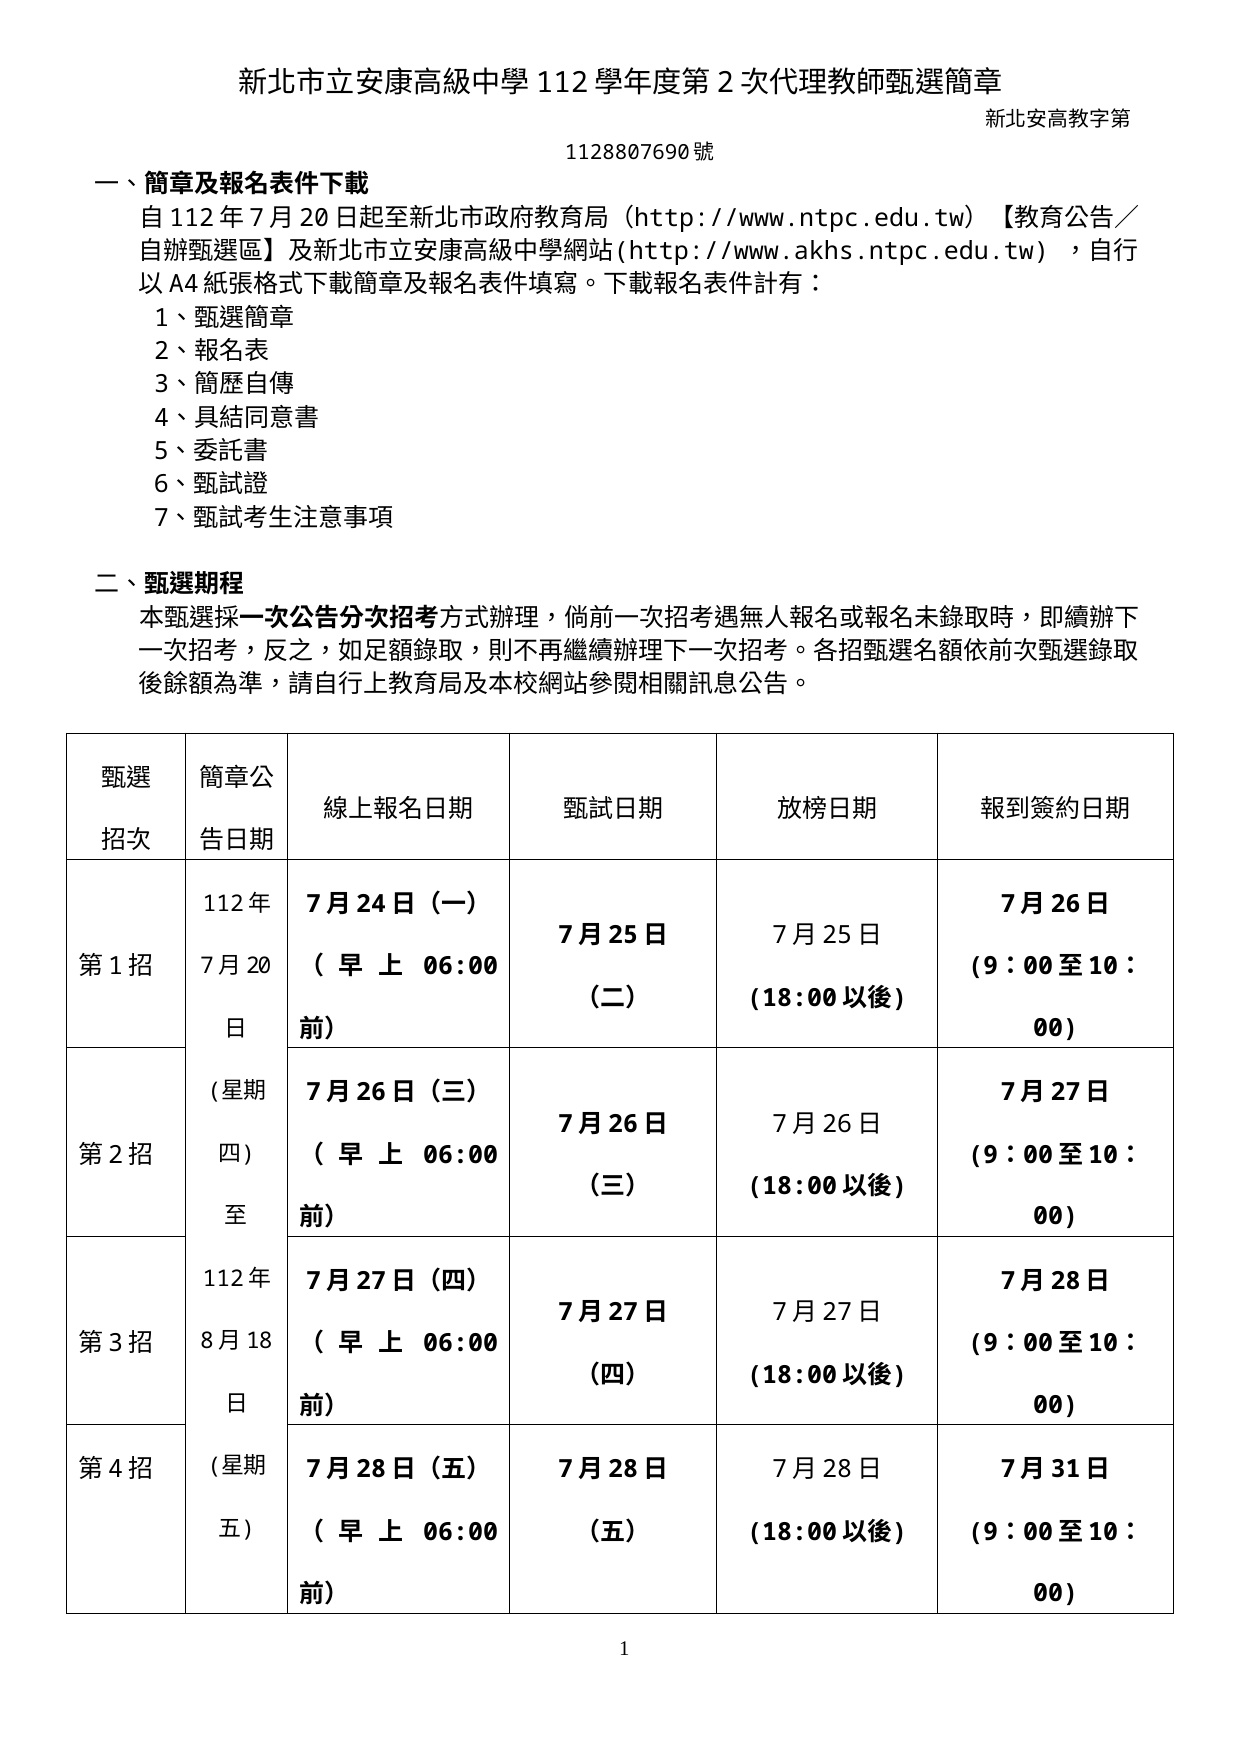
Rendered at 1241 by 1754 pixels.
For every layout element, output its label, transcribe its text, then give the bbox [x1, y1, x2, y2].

table_cell 第4招 [67, 1425, 185, 1613]
text 2、報名表 [139, 333, 1146, 366]
table_header 報到簽約日期 [938, 734, 1173, 859]
table_cell 7月27日 (18:00以後) [717, 1237, 937, 1424]
text 5、委託書 [153, 433, 1146, 466]
table_cell 7月27日（四） （早上06:00前） [288, 1237, 509, 1424]
table_header 簡章公告日期 [186, 734, 287, 859]
table_cell 7月28日（五） [510, 1425, 716, 1613]
table_header 甄選 招次 [67, 734, 185, 859]
table_cell 7月25日 (18:00以後) [717, 860, 937, 1047]
text 新北安高教字第1128807690號 [94, 99, 1146, 166]
table_cell 7月26日（三） （早上06:00前） [288, 1048, 509, 1236]
table_cell 112年 7月20日 (星期四) 至 112年 8月18日 (星期五) [186, 860, 287, 1613]
table_cell 7月28日 (9：00至10：00) [938, 1237, 1173, 1424]
text 6、甄試證 [153, 466, 1146, 499]
text 新北市立安康高級中學112學年度第2次代理教師甄選簡章 [94, 66, 1146, 99]
text 7、甄試考生注意事項 [153, 499, 1146, 533]
table_header 放榜日期 [717, 734, 937, 859]
table_cell 7月27日（四） [510, 1237, 716, 1424]
text 二、甄選期程 [94, 566, 1146, 599]
text 一、簡章及報名表件下載 [94, 166, 1146, 199]
table_cell 7月25日（二） [510, 860, 716, 1047]
table_cell 7月31日 (9：00至10：00) [938, 1425, 1173, 1613]
table_cell 7月26日 (9：00至10：00) [938, 860, 1173, 1047]
text 4、具結同意書 [139, 399, 1146, 433]
text 3、簡歷自傳 [139, 366, 1146, 399]
table_cell 第3招 [67, 1237, 185, 1424]
table_cell 7月28日（五） （早上06:00前） [288, 1425, 509, 1613]
table_cell 7月28日 (18:00以後) [717, 1425, 937, 1613]
text 1、甄選簡章 [139, 299, 1146, 333]
table_cell 7月26日 (18:00以後) [717, 1048, 937, 1236]
table_cell 7月26日（三） [510, 1048, 716, 1236]
table_cell 第2招 [67, 1048, 185, 1236]
table_cell 7月24日（一） （早上06:00前） [288, 860, 509, 1047]
table_cell 第1招 [67, 860, 185, 1047]
table_header 甄試日期 [510, 734, 716, 859]
text 自112年7月20日起至新北市政府教育局（http://www.ntpc.edu.tw）【教育公告／自辦甄選區】及新北市立安康高級中學網站(http://www.akhs.ntpc.edu.tw) ，自行以A4紙張格式下載簡章及報名表件填寫。下載報名表件計有： [139, 199, 1146, 299]
table_cell 7月27日 (9：00至10：00) [938, 1048, 1173, 1236]
text 本甄選採一次公告分次招考方式辦理，倘前一次招考遇無人報名或報名未錄取時，即續辦下一次招考，反之，如足額錄取，則不再繼續辦理下一次招考。各招甄選名額依前次甄選錄取後餘額為準，請自行上教育局及本校網站參閱相關訊息公告。 [139, 599, 1146, 699]
table_header 線上報名日期 [288, 734, 509, 859]
